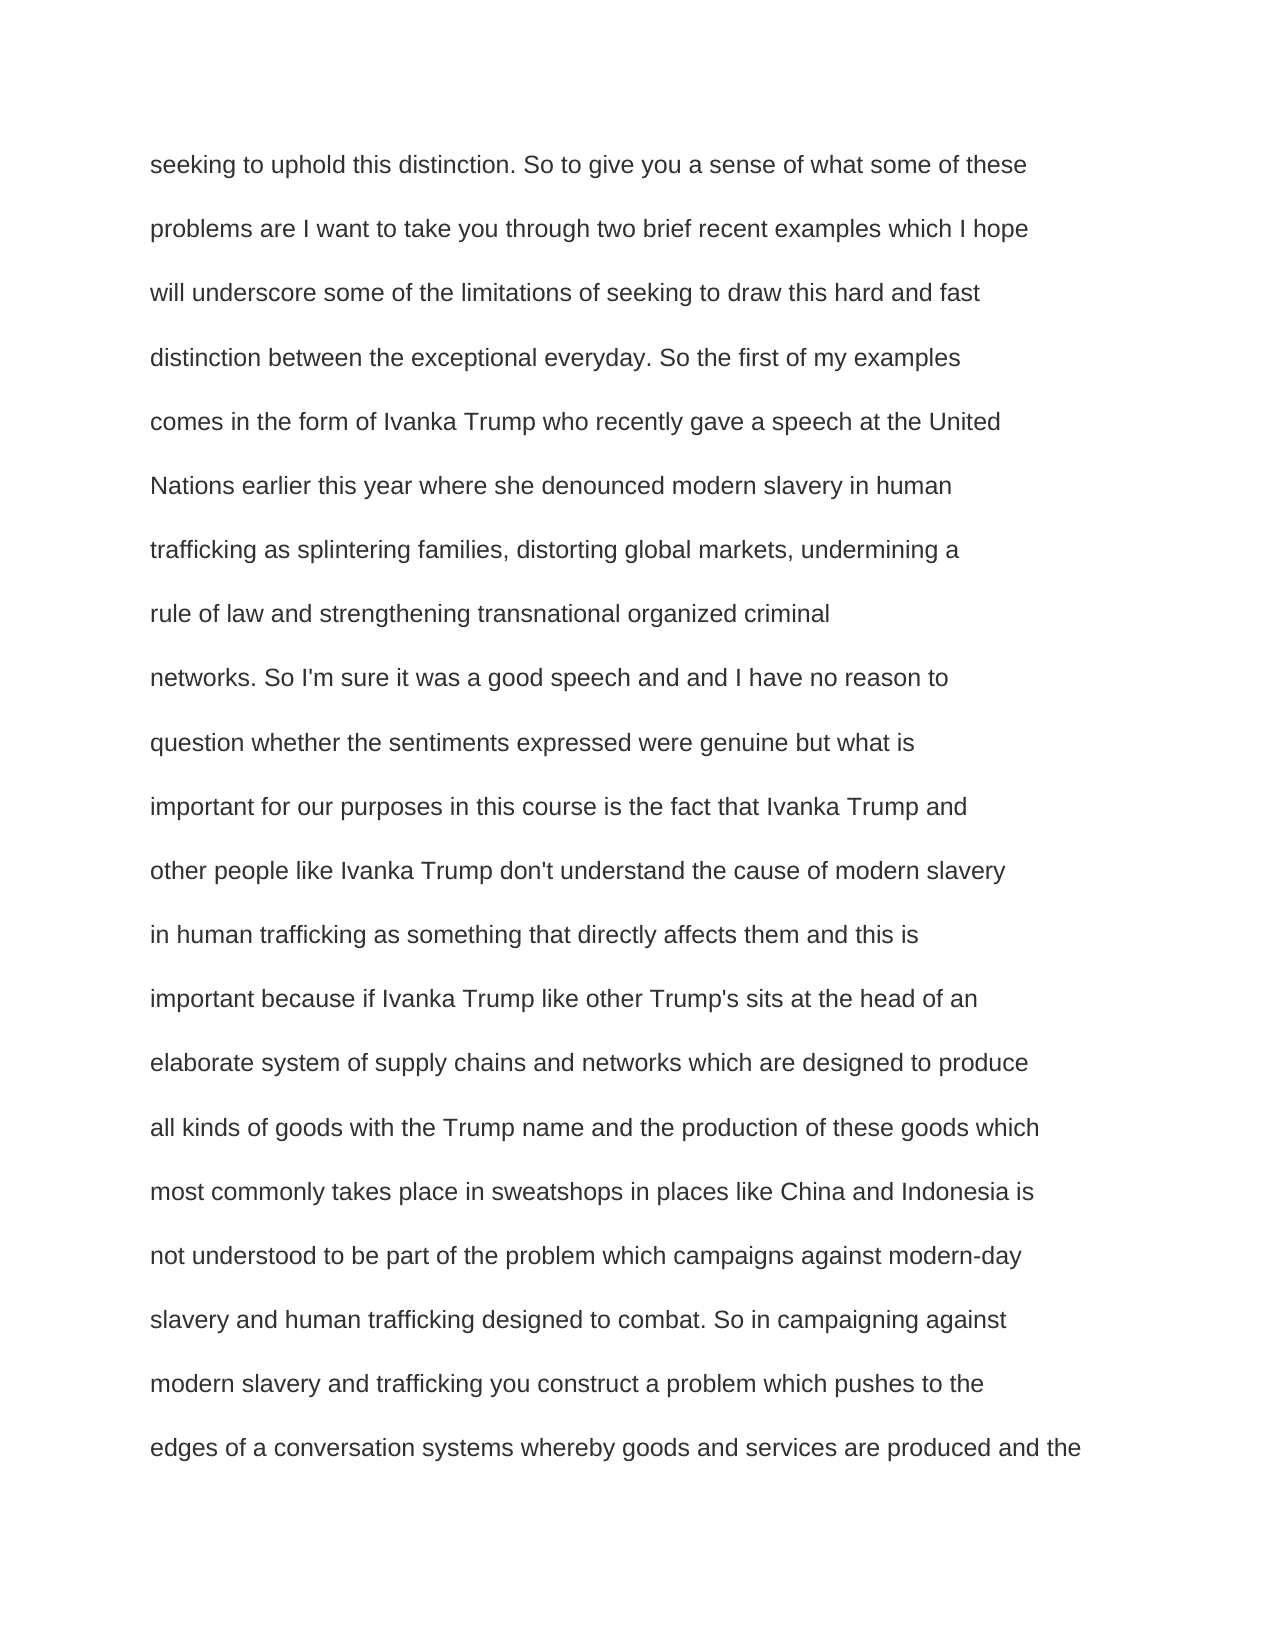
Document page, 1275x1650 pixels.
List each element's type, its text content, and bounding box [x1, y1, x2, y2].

text question whether the sentiments expressed were genuine but what is [150, 727, 1125, 756]
text elaborate system of supply chains and networks which are designed to produce [150, 1048, 1125, 1077]
text all kinds of goods with the Trump name and the production of these goods which [150, 1112, 1125, 1141]
text will underscore some of the limitations of seeking to draw this hard and fast [150, 278, 1125, 307]
text edges of a conversation systems whereby goods and services are produced and the [150, 1433, 1125, 1462]
text other people like Ivanka Trump don't understand the cause of modern slavery [150, 856, 1125, 884]
text most commonly takes place in sweatshops in places like China and Indonesia is [150, 1177, 1125, 1205]
text distinction between the exceptional everyday. So the first of my examples [150, 342, 1125, 371]
text modern slavery and trafficking you construct a problem which pushes to the [150, 1369, 1125, 1398]
text rule of law and strengthening transnational organized criminal [150, 599, 1125, 628]
text not understood to be part of the problem which campaigns against modern-day [150, 1241, 1125, 1269]
text in human trafficking as something that directly affects them and this is [150, 920, 1125, 949]
text important for our purposes in this course is the fact that Ivanka Trump and [150, 792, 1125, 820]
text comes in the form of Ivanka Trump who recently gave a speech at the United [150, 407, 1125, 435]
text problems are I want to take you through two brief recent examples which I hope [150, 214, 1125, 243]
text trafficking as splintering families, distorting global markets, undermining a [150, 535, 1125, 564]
text networks. So I'm sure it was a good speech and and I have no reason to [150, 663, 1125, 692]
text important because if Ivanka Trump like other Trump's sits at the head of an [150, 984, 1125, 1013]
text slavery and human trafficking designed to combat. So in campaigning against [150, 1305, 1125, 1334]
text seeking to uphold this distinction. So to give you a sense of what some of these [150, 150, 1125, 179]
text Nations earlier this year where she denounced modern slavery in human [150, 471, 1125, 499]
